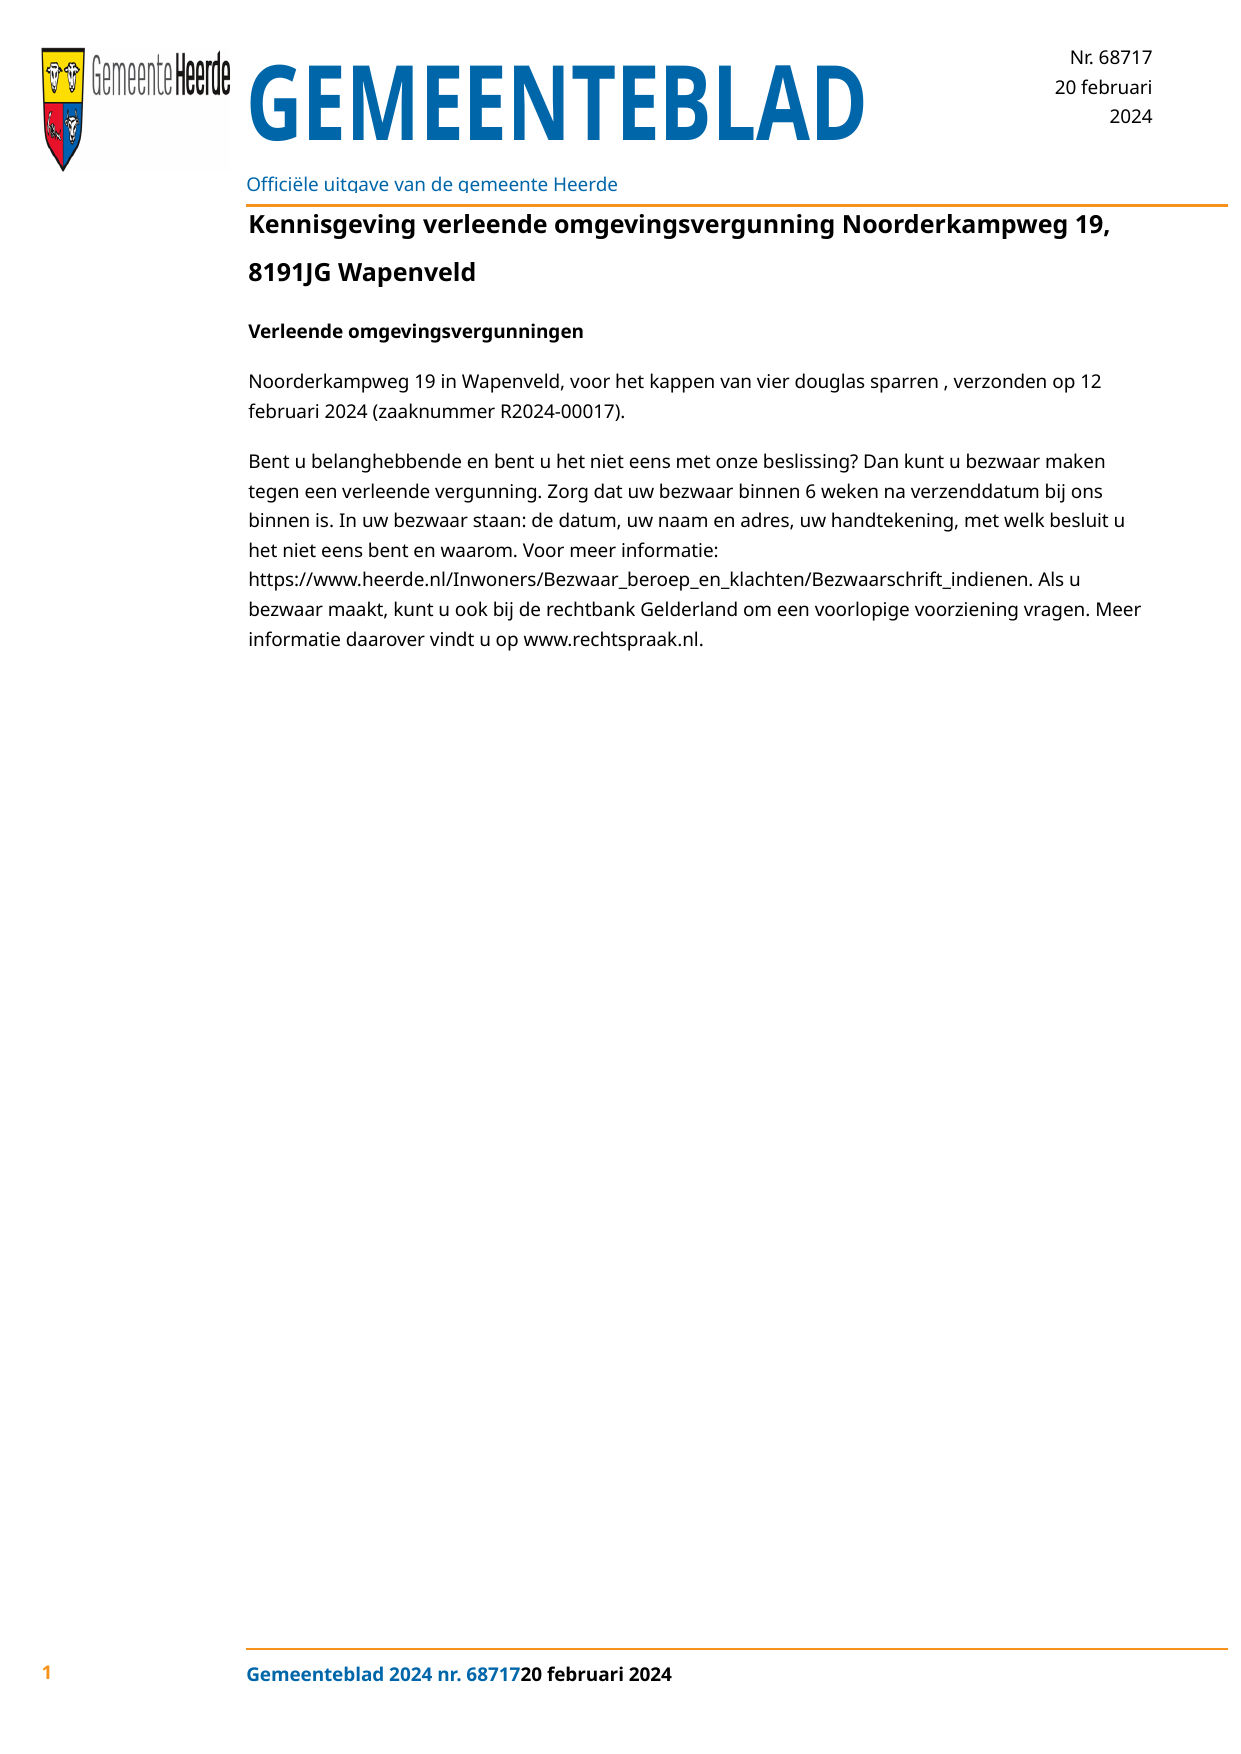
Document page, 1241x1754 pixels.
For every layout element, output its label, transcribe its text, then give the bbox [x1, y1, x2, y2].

text Bent u belanghebbende en bent u het niet eens met onze beslissing? Dan kunt u bezwaar maken tegen een verleende vergunning. Zorg dat uw bezwaar binnen 6 weken na verzenddatum bij ons binnen is. In uw bezwaar staan: de datum, uw naam en adres, uw handtekening, met welk besluit u het niet eens bent en waarom. Voor meer informatie: https://www.heerde.nl/Inwoners/Bezwaar_beroep_en_klachten/Bezwaarschrift_indienen. Als u bezwaar maakt, kunt u ook bij de rechtbank Gelderland om een voorlopige voorziening vragen. Meer informatie daarover vindt u op www.rechtspraak.nl. [248, 448, 1152, 652]
text Verleende omgevingsvergunningen [248, 318, 1152, 344]
text Kennisgeving verleende omgevingsvergunning Noorderkampweg 19, 8191JG Wapenveld [248, 207, 1152, 288]
text Noorderkampweg 19 in Wapenveld, voor het kappen van vier douglas sparren , verzonden op 12 februari 2024 (zaaknummer R2024-00017). [248, 368, 1152, 424]
picture [41, 47, 231, 172]
